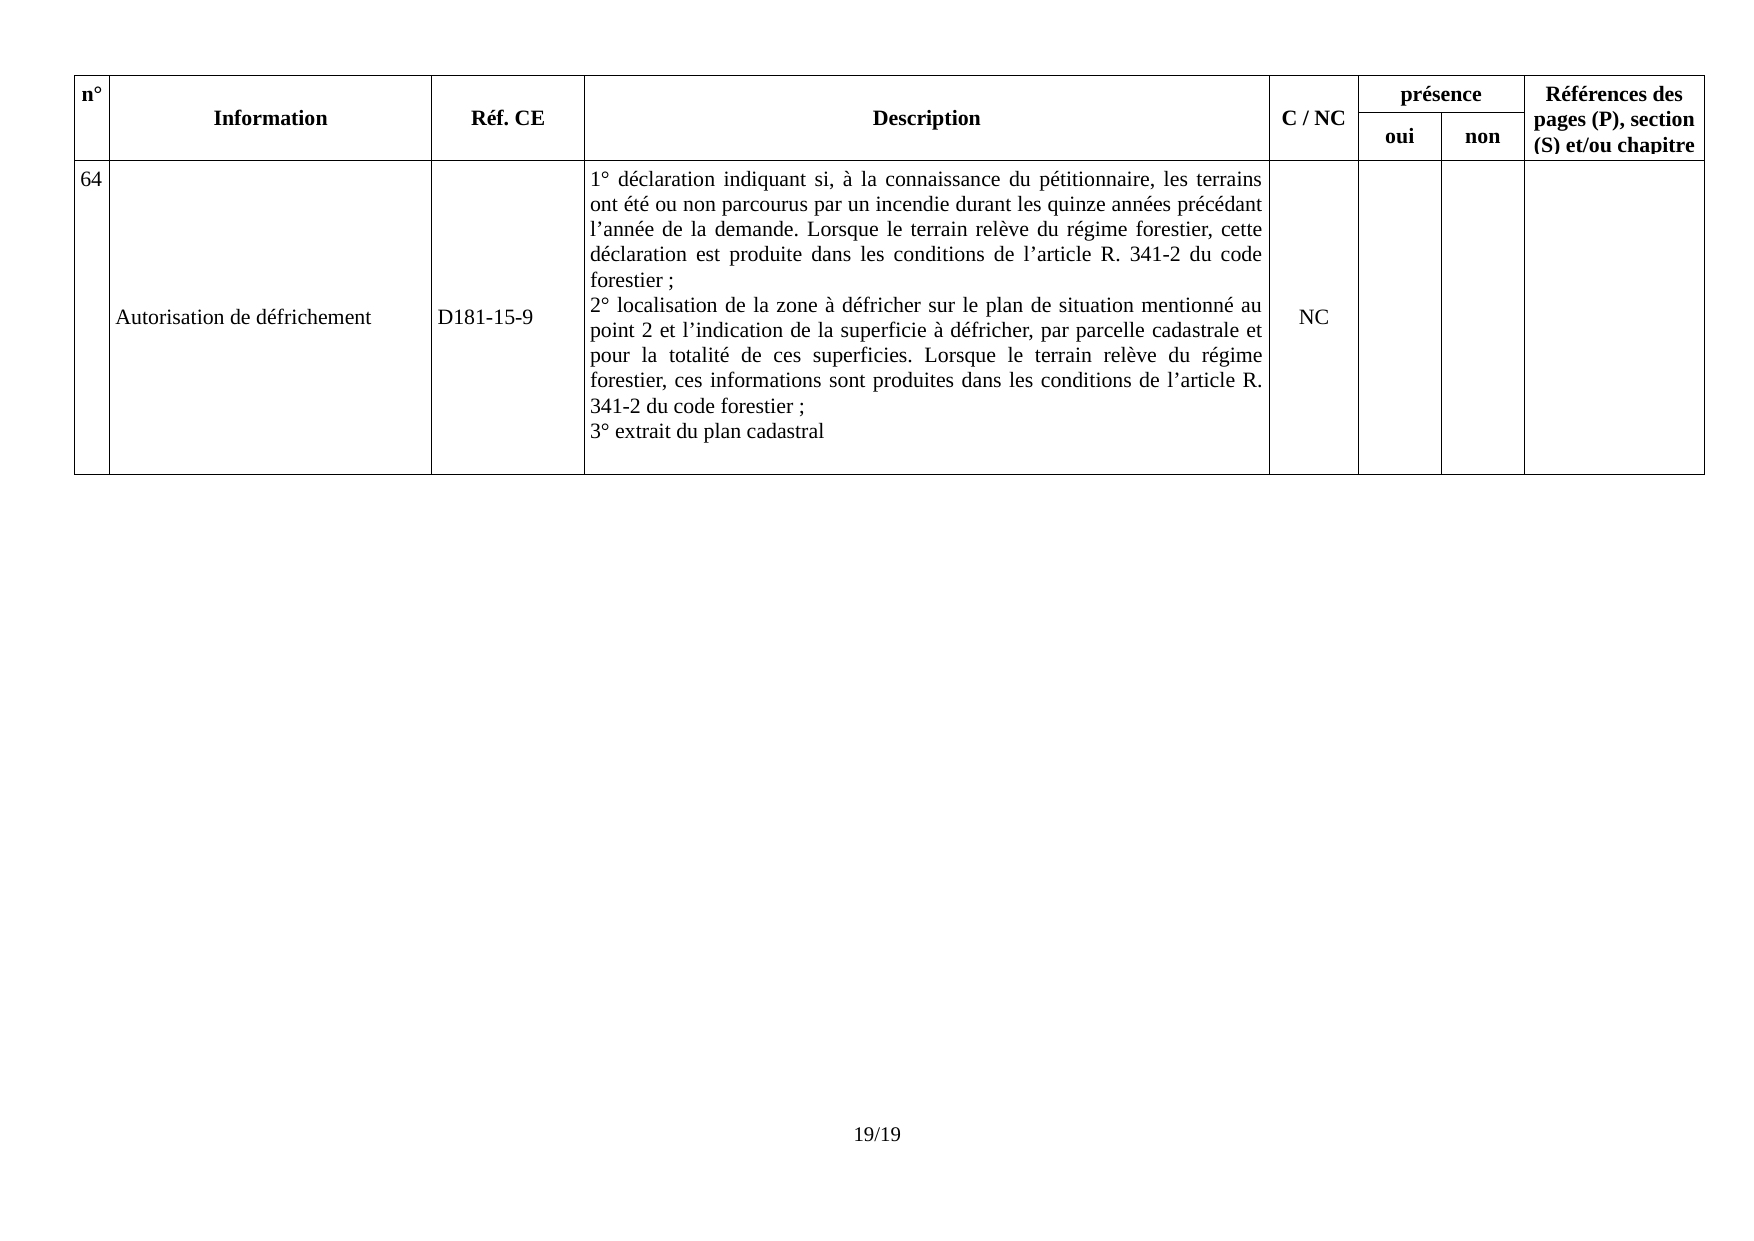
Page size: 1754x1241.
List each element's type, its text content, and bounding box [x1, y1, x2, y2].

table_header Description [585, 76, 1269, 159]
table_cell NC [1270, 161, 1358, 474]
table_cell [1525, 161, 1704, 474]
table_header C / NC [1270, 76, 1358, 159]
table_header Information [110, 76, 431, 159]
table_cell non [1442, 113, 1524, 159]
table_header n° [75, 76, 109, 159]
table_cell [1442, 161, 1524, 474]
table_header présence [1359, 76, 1524, 112]
table_cell 1° déclaration indiquant si, à la connaissance du pétitionnaire, les terrains ont été ou non parcourus par un incendie durant les quinze années précédant l’année de la demande. Lorsque le terrain relève du régime forestier, cette déclaration est produite dans les conditions de l’article R. 341-2 du code forestier ; 2° localisation de la zone à défricher sur le plan de situation mentionné au point 2 et l’indication de la superficie à défricher, par parcelle cadastrale et pour la totalité de ces superficies. Lorsque le terrain relève du régime forestier, ces informations sont produites dans les conditions de l’article R. 341-2 du code forestier ; 3° extrait du plan cadastral [585, 161, 1269, 474]
table_header Réf. CE [432, 76, 584, 159]
table_cell Autorisation de défrichement [110, 161, 431, 474]
table_header Références des pages (P), section (S) et/ou chapitre (C) du dossier [1525, 76, 1704, 159]
table_cell oui [1359, 113, 1441, 159]
table_cell 64 [75, 161, 109, 474]
table_cell [1359, 161, 1441, 474]
table_cell D181-15-9 [432, 161, 584, 474]
